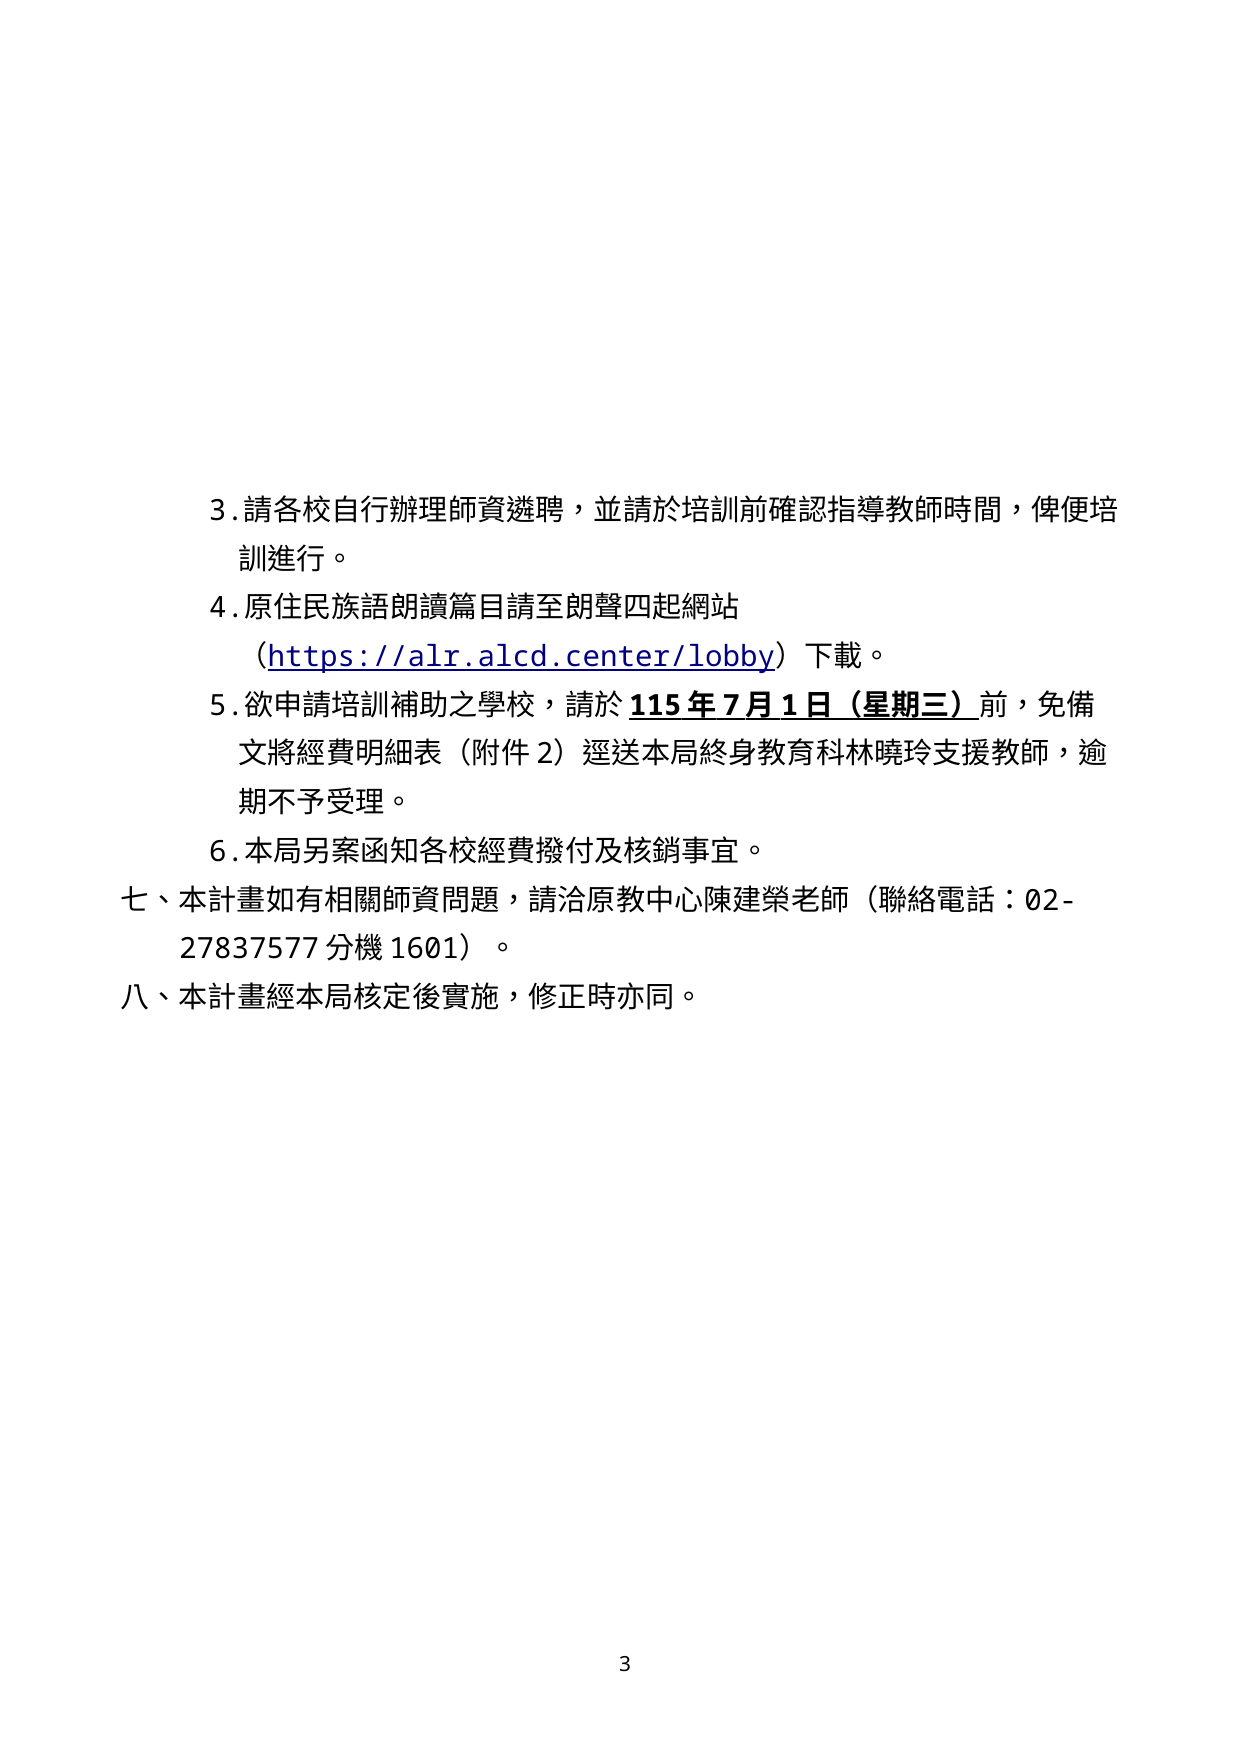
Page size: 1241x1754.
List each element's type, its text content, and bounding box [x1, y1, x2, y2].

text 6.本局另案函知各校經費撥付及核銷事宜。 [209, 827, 1120, 870]
text 4.原住民族語朗讀篇目請至朗聲四起網站（https://alr.alcd.center/lobby）下載。 [209, 584, 1120, 675]
text 七、本計畫如有相關師資問題，請洽原教中心陳建榮老師（聯絡電話：02-27837577分機1601）。 [120, 876, 1120, 967]
text 3.請各校自行辦理師資遴聘，並請於培訓前確認指導教師時間，俾便培訓進行。 [209, 487, 1120, 578]
text 5.欲申請培訓補助之學校，請於115年7月1日（星期三）前，免備文將經費明細表（附件2）逕送本局終身教育科林曉玲支援教師，逾期不予受理。 [209, 681, 1120, 821]
text 八、本計畫經本局核定後實施，修正時亦同。 [120, 973, 1120, 1016]
